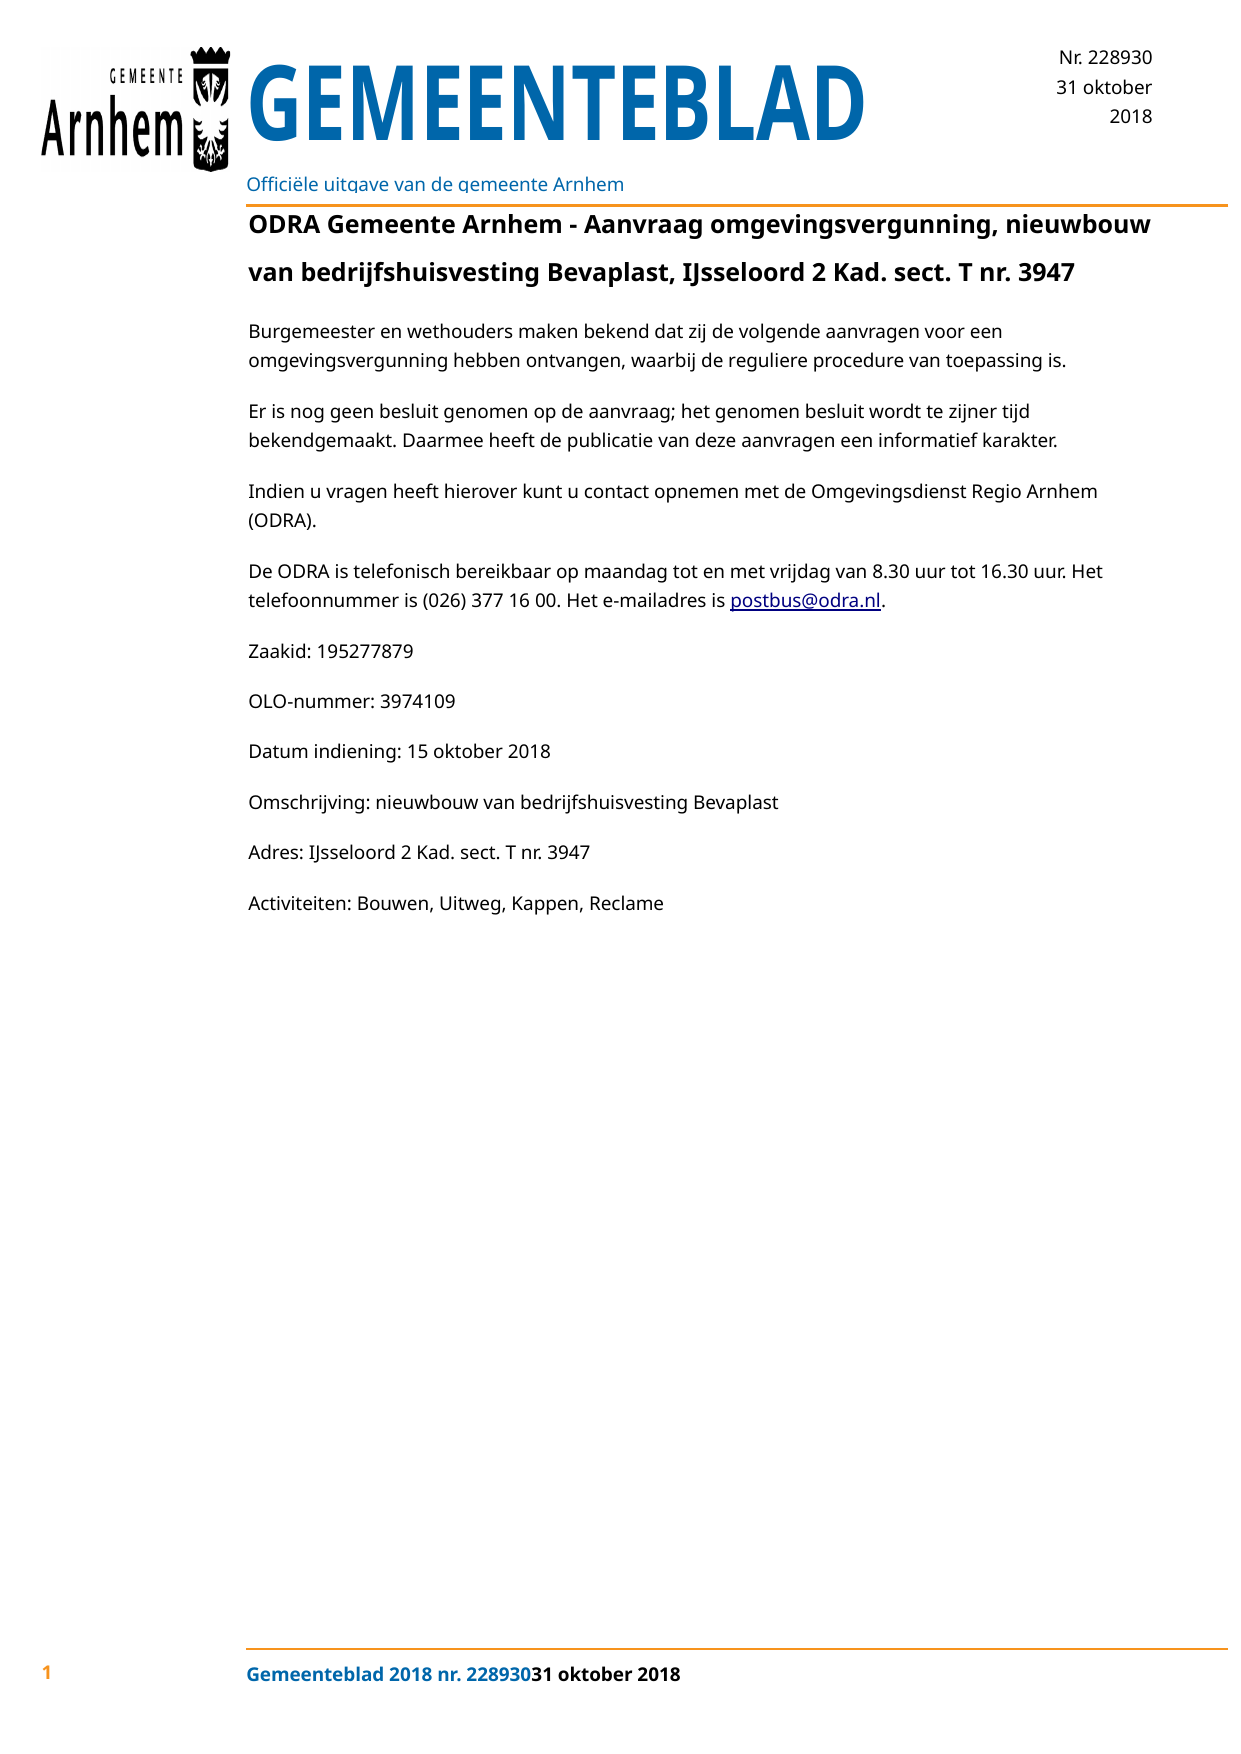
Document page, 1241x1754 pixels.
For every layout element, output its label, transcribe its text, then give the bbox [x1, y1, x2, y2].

picture [41, 47, 231, 172]
text Activiteiten: Bouwen, Uitweg, Kappen, Reclame [248, 890, 1152, 916]
text ODRA Gemeente Arnhem - Aanvraag omgevingsvergunning, nieuwbouw van bedrijfshuisvesting Bevaplast, IJsseloord 2 Kad. sect. T nr. 3947 [248, 207, 1152, 288]
text Datum indiening: 15 oktober 2018 [248, 739, 1152, 764]
text Er is nog geen besluit genomen op de aanvraag; het genomen besluit wordt te zijner tijd bekendgemaakt. Daarmee heeft de publicatie van deze aanvragen een informatief karakter. [248, 398, 1152, 453]
text Omschrijving: nieuwbouw van bedrijfshuisvesting Bevaplast [248, 789, 1152, 815]
text Adres: IJsseloord 2 Kad. sect. T nr. 3947 [248, 839, 1152, 865]
text OLO-nummer: 3974109 [248, 688, 1152, 714]
text De ODRA is telefonisch bereikbaar op maandag tot en met vrijdag van 8.30 uur tot 16.30 uur. Het telefoonnummer is (026) 377 16 00. Het e-mailadres is postbus@odra.nl. [248, 558, 1152, 613]
text Burgemeester en wethouders maken bekend dat zij de volgende aanvragen voor een omgevingsvergunning hebben ontvangen, waarbij de reguliere procedure van toepassing is. [248, 318, 1152, 373]
text Indien u vragen heeft hierover kunt u contact opnemen met de Omgevingsdienst Regio Arnhem (ODRA). [248, 478, 1152, 533]
text Zaakid: 195277879 [248, 638, 1152, 664]
